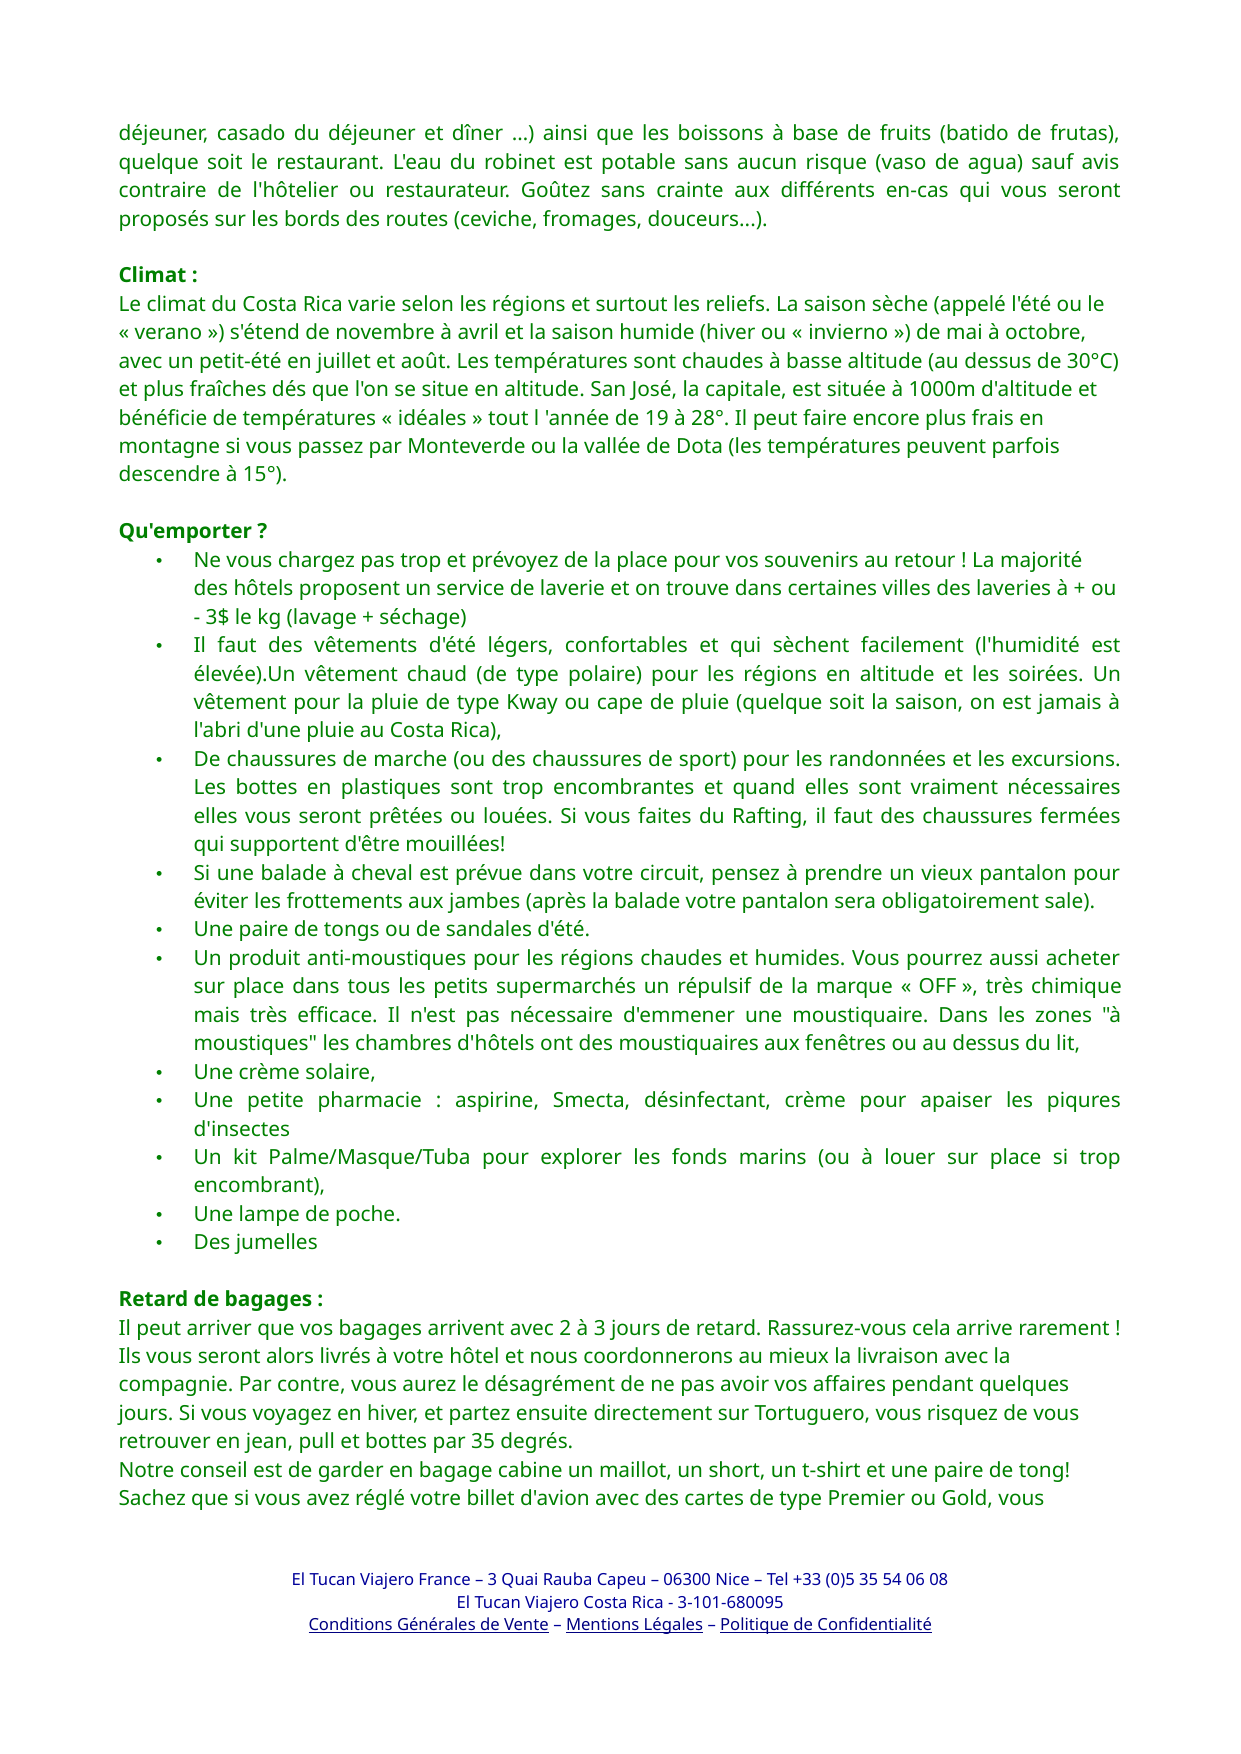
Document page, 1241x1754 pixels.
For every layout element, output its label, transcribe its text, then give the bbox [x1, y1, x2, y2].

list Ne vous chargez pas trop et prévoyez de la place pour vos souvenirs au retour ! La majorité des hôtels proposent un service de laverie et on trouve dans certaines villes des laveries à + ou - 3$ le kg (lavage + séchage) [156, 545, 1122, 630]
text déjeuner, casado du déjeuner et dîner …) ainsi que les boissons à base de fruits (batido de frutas), quelque soit le restaurant. L'eau du robinet est potable sans aucun risque (vaso de agua) sauf avis contraire de l'hôtelier ou restaurateur. Goûtez sans crainte aux différents en-cas qui vous seront proposés sur les bords des routes (ceviche, fromages, douceurs...). [118, 118, 1122, 232]
list De chaussures de marche (ou des chaussures de sport) pour les randonnées et les excursions. Les bottes en plastiques sont trop encombrantes et quand elles sont vraiment nécessaires elles vous seront prêtées ou louées. Si vous faites du Rafting, il faut des chaussures fermées qui supportent d'être mouillées! [156, 744, 1122, 858]
list Une paire de tongs ou de sandales d'été. [156, 914, 1122, 943]
list Une lampe de poche. [156, 1199, 1122, 1227]
list Il faut des vêtements d'été légers, confortables et qui sèchent facilement (l'humidité est élevée).Un vêtement chaud (de type polaire) pour les régions en altitude et les soirées. Un vêtement pour la pluie de type Kway ou cape de pluie (quelque soit la saison, on est jamais à l'abri d'une pluie au Costa Rica), [156, 630, 1122, 744]
text Retard de bagages : [118, 1284, 1122, 1313]
list Une petite pharmacie : aspirine, Smecta, désinfectant, crème pour apaiser les piqures d'insectes [156, 1085, 1122, 1142]
text Il peut arriver que vos bagages arrivent avec 2 à 3 jours de retard. Rassurez-vous cela arrive rarement ! Ils vous seront alors livrés à votre hôtel et nous coordonnerons au mieux la livraison avec la compagnie. Par contre, vous aurez le désagrément de ne pas avoir vos affaires pendant quelques jours. Si vous voyagez en hiver, et partez ensuite directement sur Tortuguero, vous risquez de vous retrouver en jean, pull et bottes par 35 degrés. Notre conseil est de garder en bagage cabine un maillot, un short, un t-shirt et une paire de tong! Sachez que si vous avez réglé votre billet d'avion avec des cartes de type Premier ou Gold, vous [118, 1313, 1122, 1512]
text Climat : Le climat du Costa Rica varie selon les régions et surtout les reliefs. La saison sèche (appelé l'été ou le « verano ») s'étend de novembre à avril et la saison humide (hiver ou « invierno ») de mai à octobre, avec un petit-été en juillet et août. Les températures sont chaudes à basse altitude (au dessus de 30°C) et plus fraîches dés que l'on se situe en altitude. San José, la capitale, est située à 1000m d'altitude et bénéficie de températures « idéales » tout l 'année de 19 à 28°. Il peut faire encore plus frais en montagne si vous passez par Monteverde ou la vallée de Dota (les températures peuvent parfois descendre à 15°). [118, 232, 1122, 488]
list Un produit anti-moustiques pour les régions chaudes et humides. Vous pourrez aussi acheter sur place dans tous les petits supermarchés un répulsif de la marque « OFF », très chimique mais très efficace. Il n'est pas nécessaire d'emmener une moustiquaire. Dans les zones "à moustiques" les chambres d'hôtels ont des moustiquaires aux fenêtres ou au dessus du lit, [156, 943, 1122, 1057]
list Si une balade à cheval est prévue dans votre circuit, pensez à prendre un vieux pantalon pour éviter les frottements aux jambes (après la balade votre pantalon sera obligatoirement sale). [156, 858, 1122, 914]
list Des jumelles [156, 1227, 1122, 1256]
list Une crème solaire, [156, 1057, 1122, 1085]
text Qu'emporter ? [118, 488, 1122, 545]
list Un kit Palme/Masque/Tuba pour explorer les fonds marins (ou à louer sur place si trop encombrant), [156, 1142, 1122, 1199]
